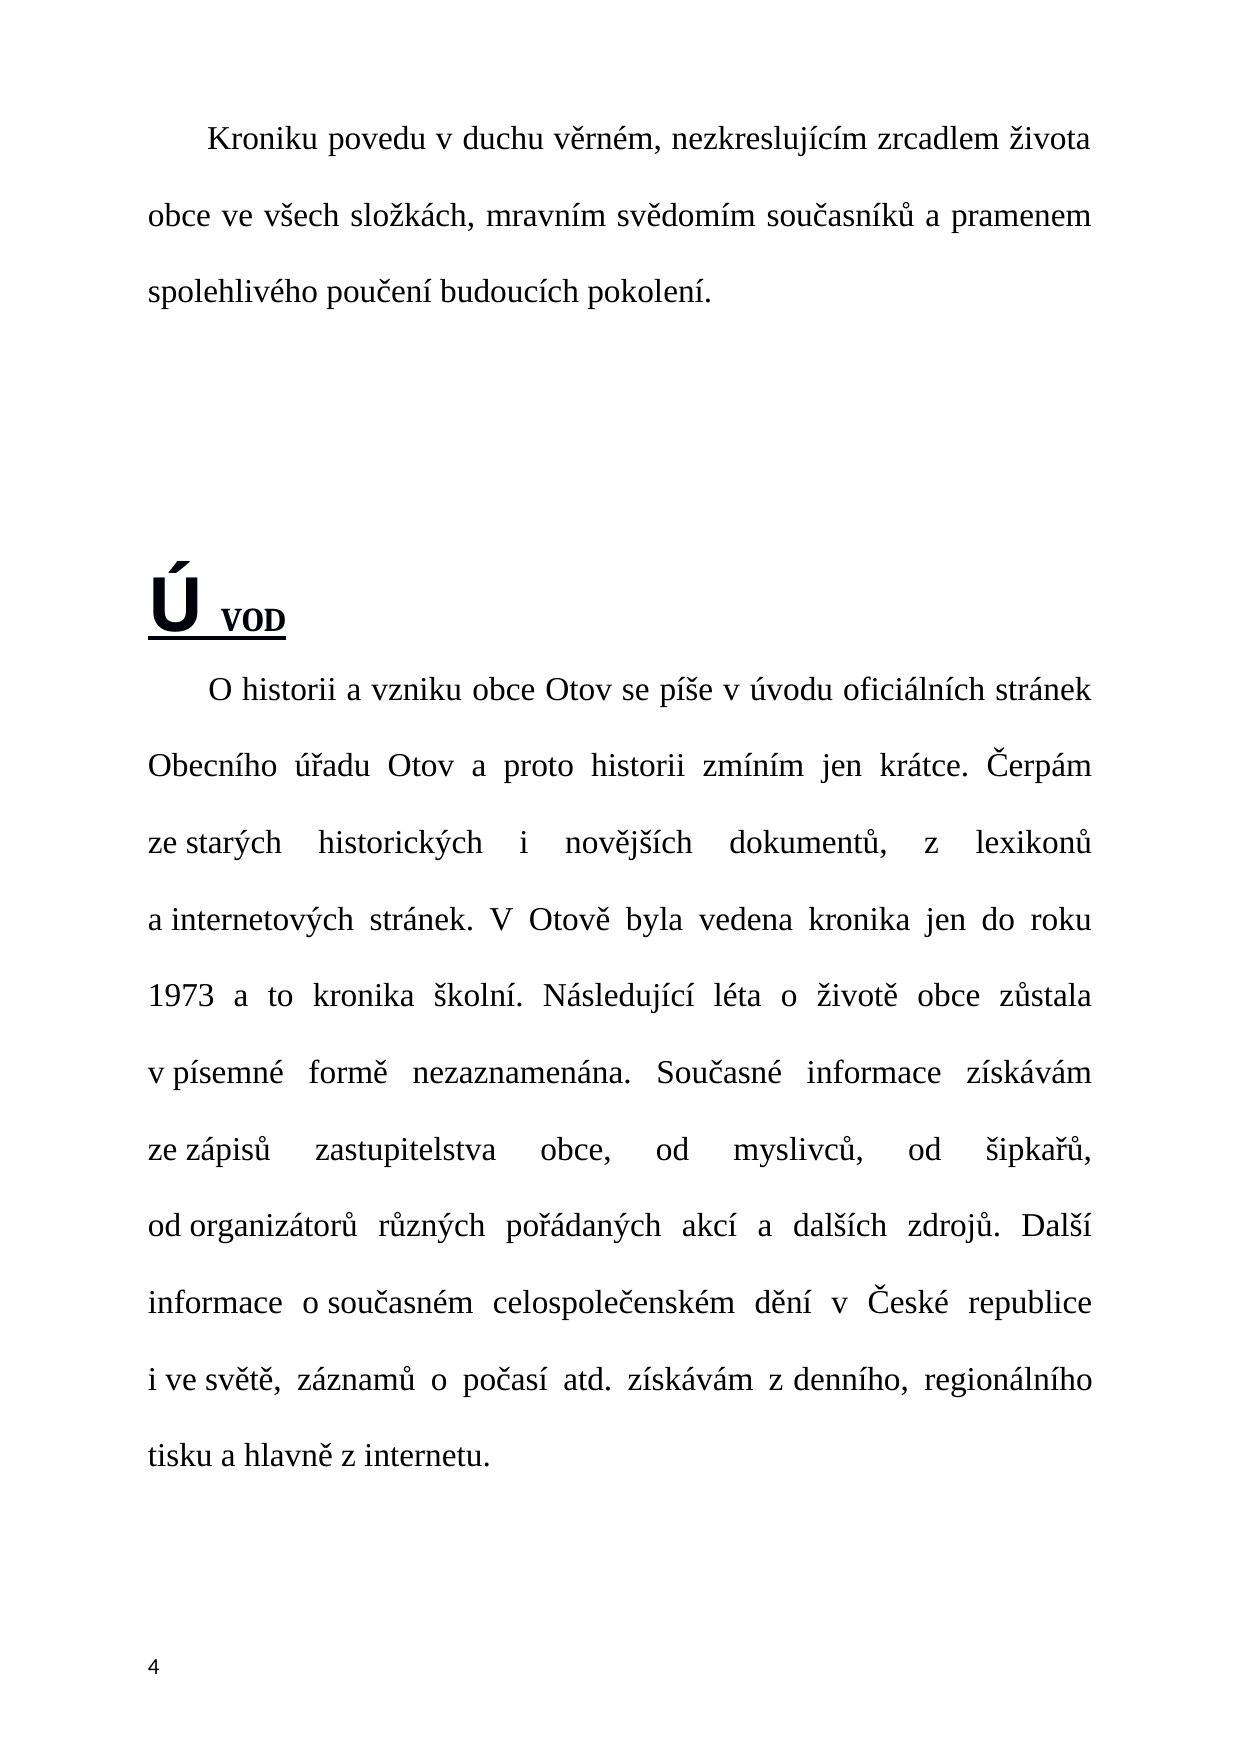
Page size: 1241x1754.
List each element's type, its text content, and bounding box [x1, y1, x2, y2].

text Kroniku povedu v duchu věrném, nezkreslujícím zrcadlem života obce ve všech složkách, mravním svědomím současníků a pramenem spolehlivého poučení budoucích pokolení. [148, 118, 1093, 310]
subtitle Ú VOD [148, 552, 1093, 654]
text O historii a vzniku obce Otov se píše v úvodu oficiálních stránek Obecního úřadu Otov a proto historii zmíním jen krátce. Čerpám ze starých historických i novějších dokumentů, z lexikonů a internetových stránek. V Otově byla vedena kronika jen do roku 1973 a to kronika školní. Následující léta o životě obce zůstala v písemné formě nezaznamenána. Současné informace získávám ze zápisů zastupitelstva obce, od myslivců, od šipkařů, od organizátorů různých pořádaných akcí a dalších zdrojů. Další informace o současném celospolečenském dění v České republice i ve světě, záznamů o počasí atd. získávám z denního, regionálního tisku a hlavně z internetu. [148, 669, 1093, 1474]
